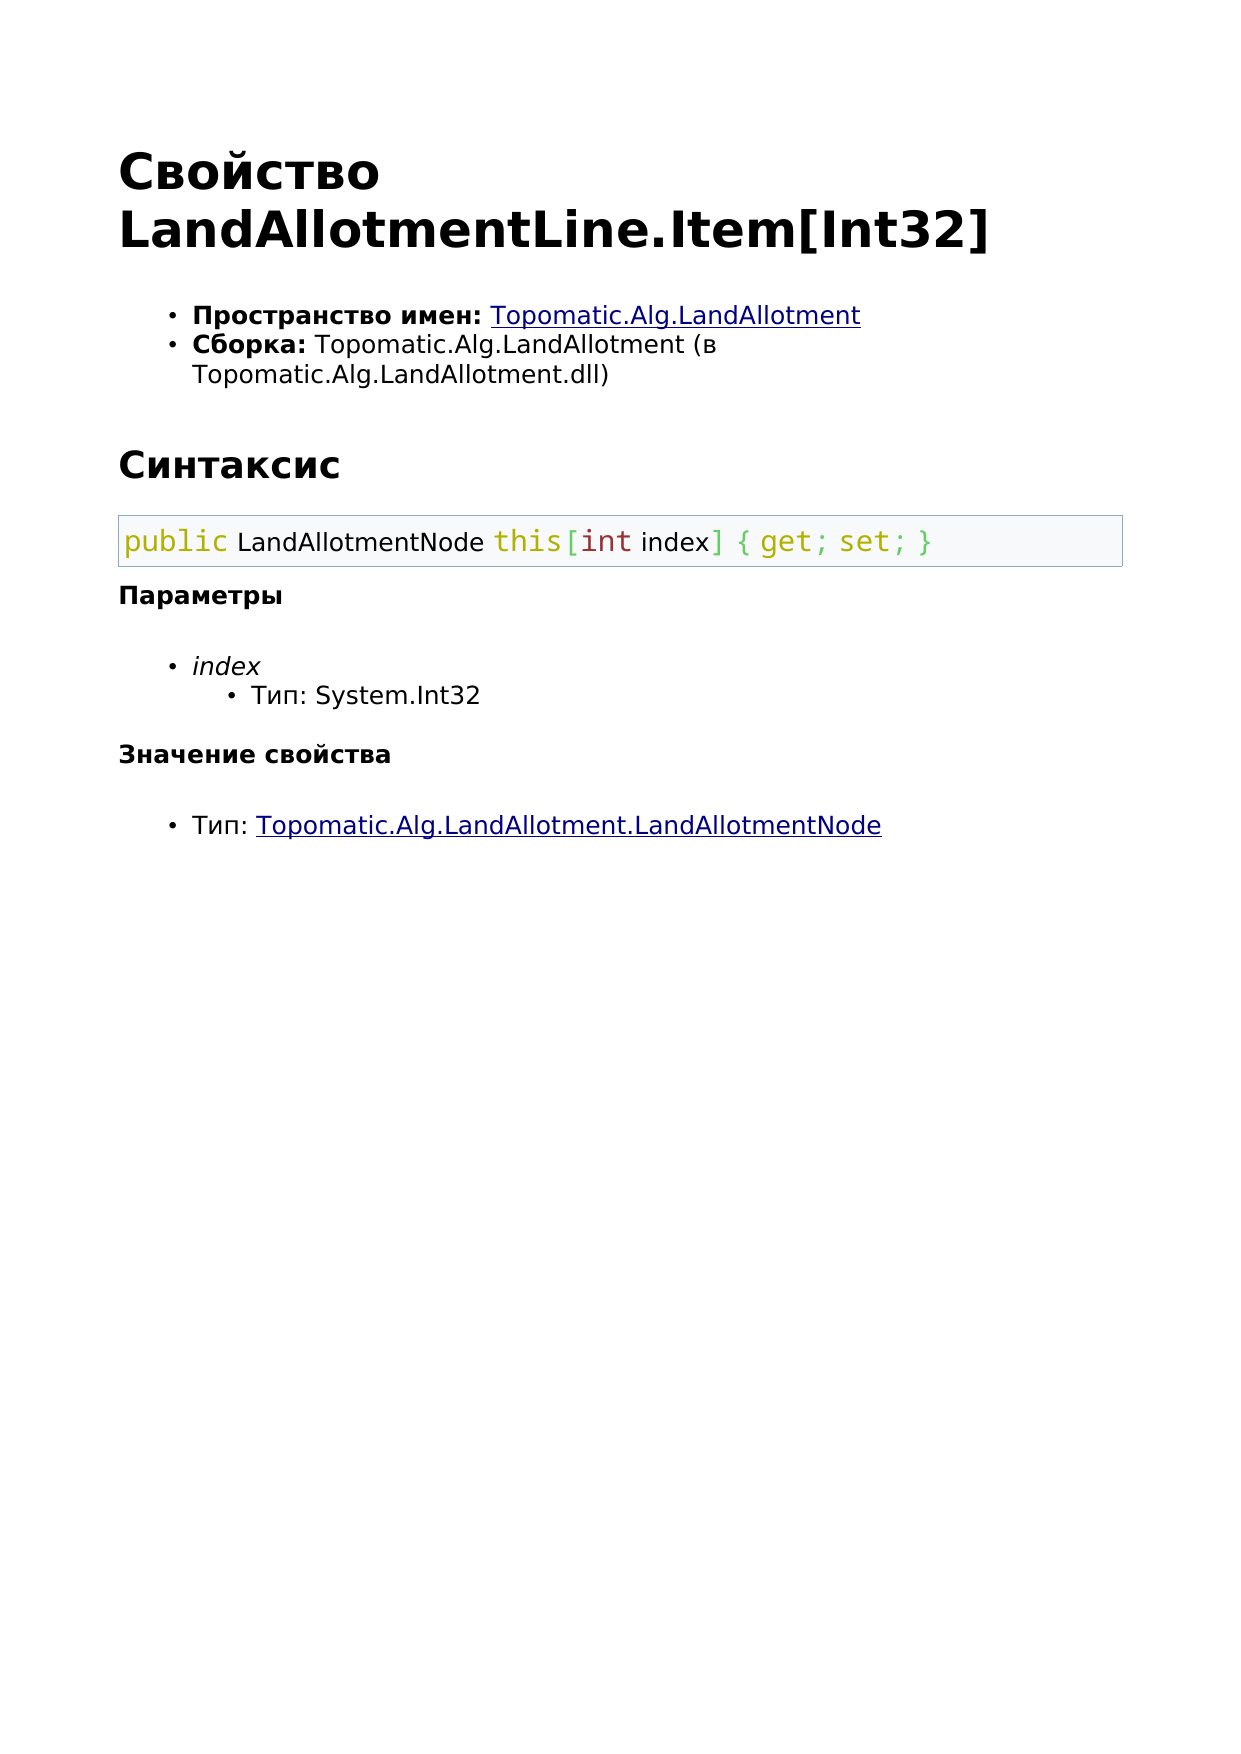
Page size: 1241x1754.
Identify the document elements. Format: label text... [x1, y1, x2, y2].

list Пространство имен: Topomatic.Alg.LandAllotment [177, 302, 1122, 331]
list index [177, 652, 1122, 681]
list Сборка: Topomatic.Alg.LandAllotment (в Topomatic.Alg.LandAllotment.dll) [177, 331, 1122, 389]
subtitle Синтаксис [118, 443, 1122, 487]
text Значение свойства [118, 740, 1122, 769]
subtitle Свойство LandAllotmentLine.Item[Int32] [118, 143, 1122, 259]
list Тип: Topomatic.Alg.LandAllotment.LandAllotmentNode [177, 811, 1122, 840]
list Тип: System.Int32 [236, 681, 1122, 710]
text Параметры [118, 581, 1122, 610]
table_header public LandAllotmentNode this[int index] { get; set; } [119, 516, 1122, 566]
